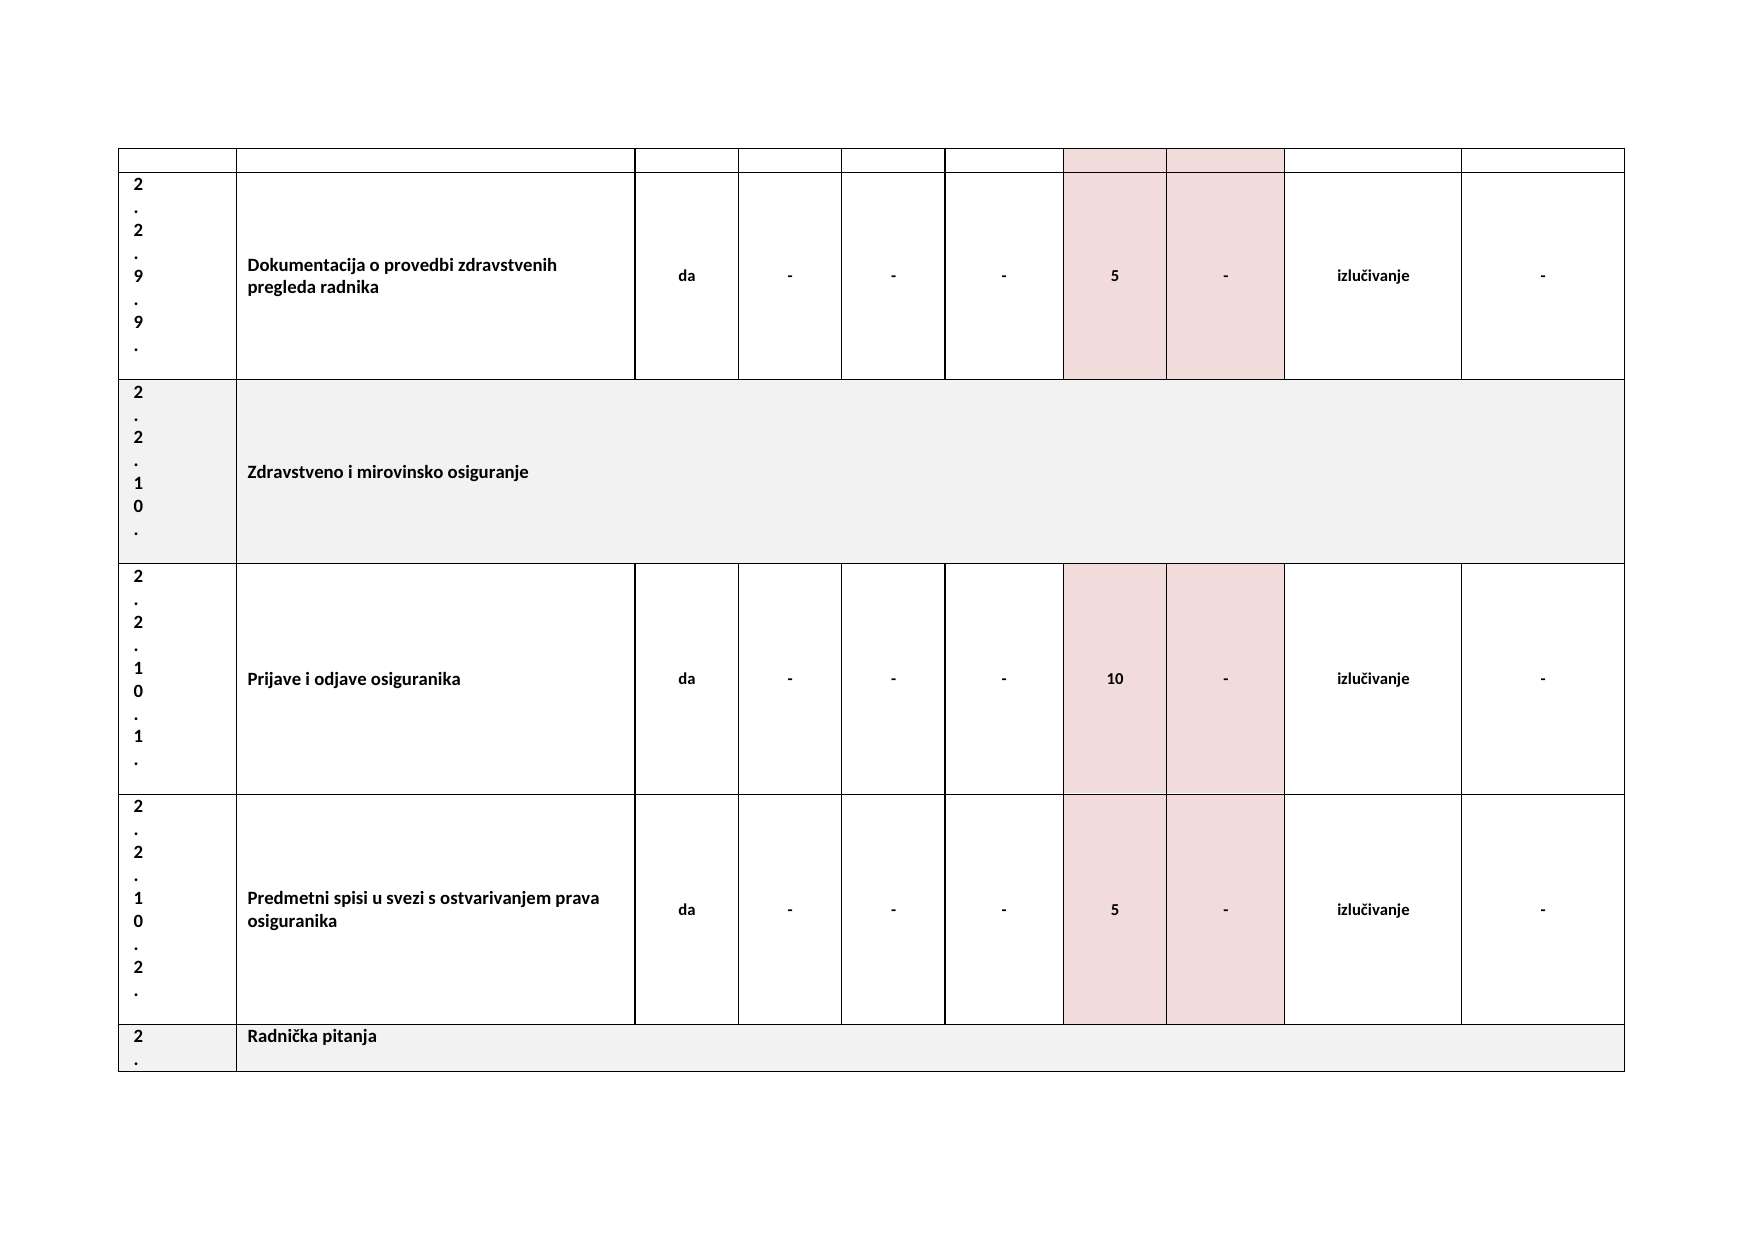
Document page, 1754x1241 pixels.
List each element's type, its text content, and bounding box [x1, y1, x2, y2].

table_cell da [636, 795, 738, 1024]
table_cell - [946, 149, 1063, 172]
table_cell [119, 149, 236, 172]
table_cell 10 [1064, 564, 1166, 793]
table_cell - [1167, 173, 1284, 379]
table_cell - [1462, 564, 1624, 793]
table_cell - [739, 173, 841, 379]
table_cell Radnička pitanja [237, 1025, 1624, 1071]
table_cell - [842, 149, 944, 172]
table_cell [119, 795, 236, 1024]
table_cell da [636, 564, 738, 793]
table_cell izlučivanje [1285, 173, 1461, 379]
table_cell - [842, 564, 944, 793]
table_cell - [1462, 173, 1624, 379]
table_cell [237, 149, 634, 172]
table_cell da [636, 173, 738, 379]
table_cell - [1167, 564, 1284, 793]
table_cell 5 [1064, 173, 1166, 379]
table_cell Prijave i odjave osiguranika [237, 564, 634, 793]
table_cell - [946, 173, 1063, 379]
table_cell - [1462, 149, 1624, 172]
table_cell 5 [1064, 795, 1166, 1024]
table_cell - [1462, 795, 1624, 1024]
table_cell - [946, 564, 1063, 793]
table_cell Predmetni spisi u svezi s ostvarivanjem prava osiguranika [237, 795, 634, 1024]
table_cell - [946, 795, 1063, 1024]
table_cell izlučivanje [1285, 795, 1461, 1024]
table_cell [119, 173, 236, 379]
table_cell - [739, 149, 841, 172]
table_cell Dokumentacija o provedbi zdravstvenih pregleda radnika [237, 173, 634, 379]
table_cell - [842, 173, 944, 379]
table_cell [119, 1025, 236, 1071]
table_cell - [842, 795, 944, 1024]
table_cell [1064, 149, 1166, 172]
table_cell - [1167, 149, 1284, 172]
table_cell - [1167, 795, 1284, 1024]
table_cell [636, 149, 738, 172]
table_cell - [739, 795, 841, 1024]
table_cell [119, 564, 236, 793]
table_cell [1285, 149, 1461, 172]
table_cell izlučivanje [1285, 564, 1461, 793]
table_cell [119, 380, 236, 563]
table_cell - [739, 564, 841, 793]
table_cell Zdravstveno i mirovinsko osiguranje [237, 380, 1624, 563]
